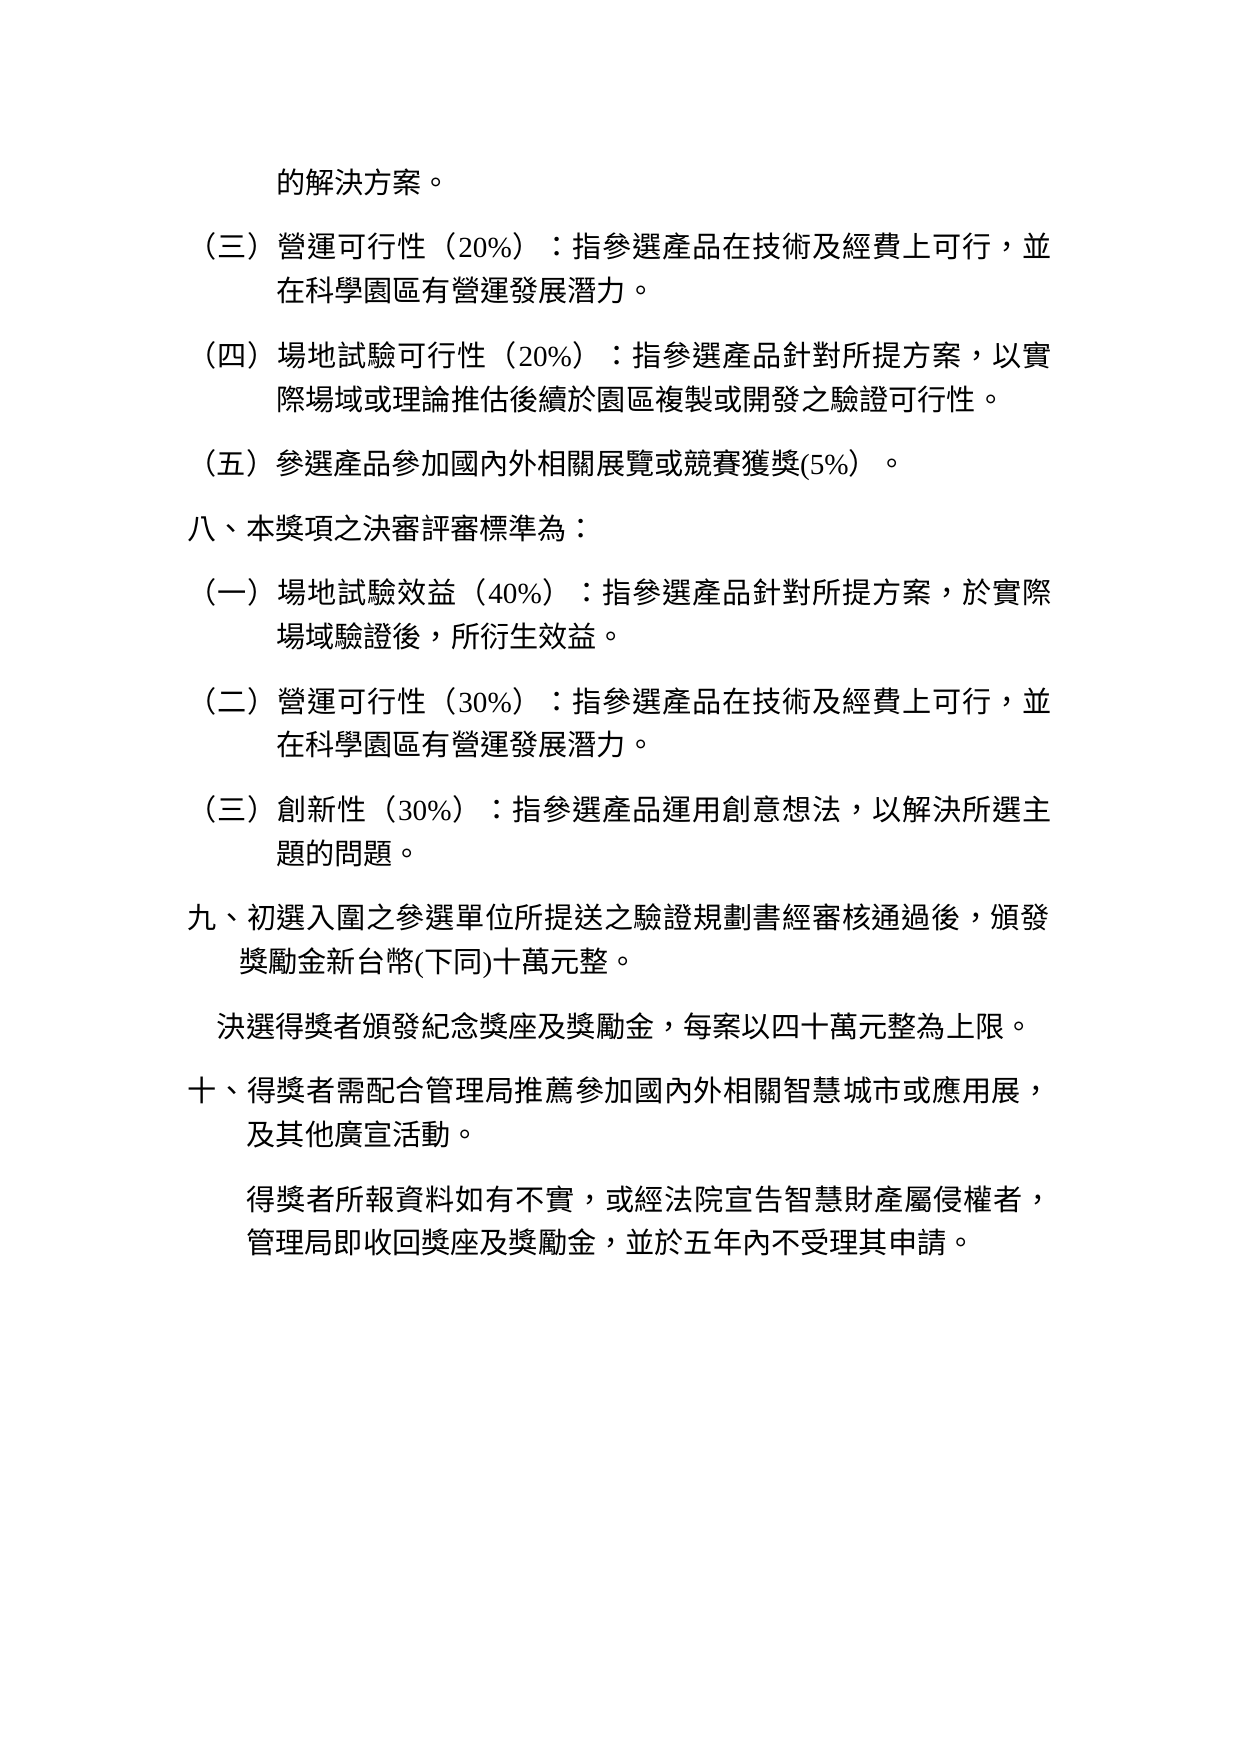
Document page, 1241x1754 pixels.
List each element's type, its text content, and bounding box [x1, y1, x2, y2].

text （三）營運可行性（20%）：指參選產品在技術及經費上可行，並在科學園區有營運發展潛力。 [187, 223, 1053, 310]
text （二）營運可行性（30%）：指參選產品在技術及經費上可行，並在科學園區有營運發展潛力。 [187, 677, 1053, 764]
text 決選得獎者頒發紀念獎座及獎勵金，每案以四十萬元整為上限。 [187, 1002, 1053, 1046]
text （五）參選產品參加國內外相關展覽或競賽獲獎(5%）。 [187, 439, 1053, 483]
text （一）場地試驗效益（40%）：指參選產品針對所提方案，於實際場域驗證後，所衍生效益。 [187, 569, 1053, 656]
text （四）場地試驗可行性（20%）：指參選產品針對所提方案，以實際場域或理論推估後續於園區複製或開發之驗證可行性。 [187, 331, 1053, 419]
text 的解決方案。 [187, 158, 1053, 202]
text 得獎者所報資料如有不實，或經法院宣告智慧財產屬侵權者，管理局即收回獎座及獎勵金，並於五年內不受理其申請。 [246, 1175, 1053, 1262]
text 九、初選入圍之參選單位所提送之驗證規劃書經審核通過後，頒發獎勵金新台幣(下同)十萬元整。 [187, 894, 1053, 981]
text （三）創新性（30%）：指參選產品運用創意想法，以解決所選主題的問題。 [187, 785, 1053, 873]
text 十、得獎者需配合管理局推薦參加國內外相關智慧城市或應用展，及其他廣宣活動。 [187, 1067, 1053, 1154]
text 八、本獎項之決審評審標準為： [187, 504, 1053, 548]
